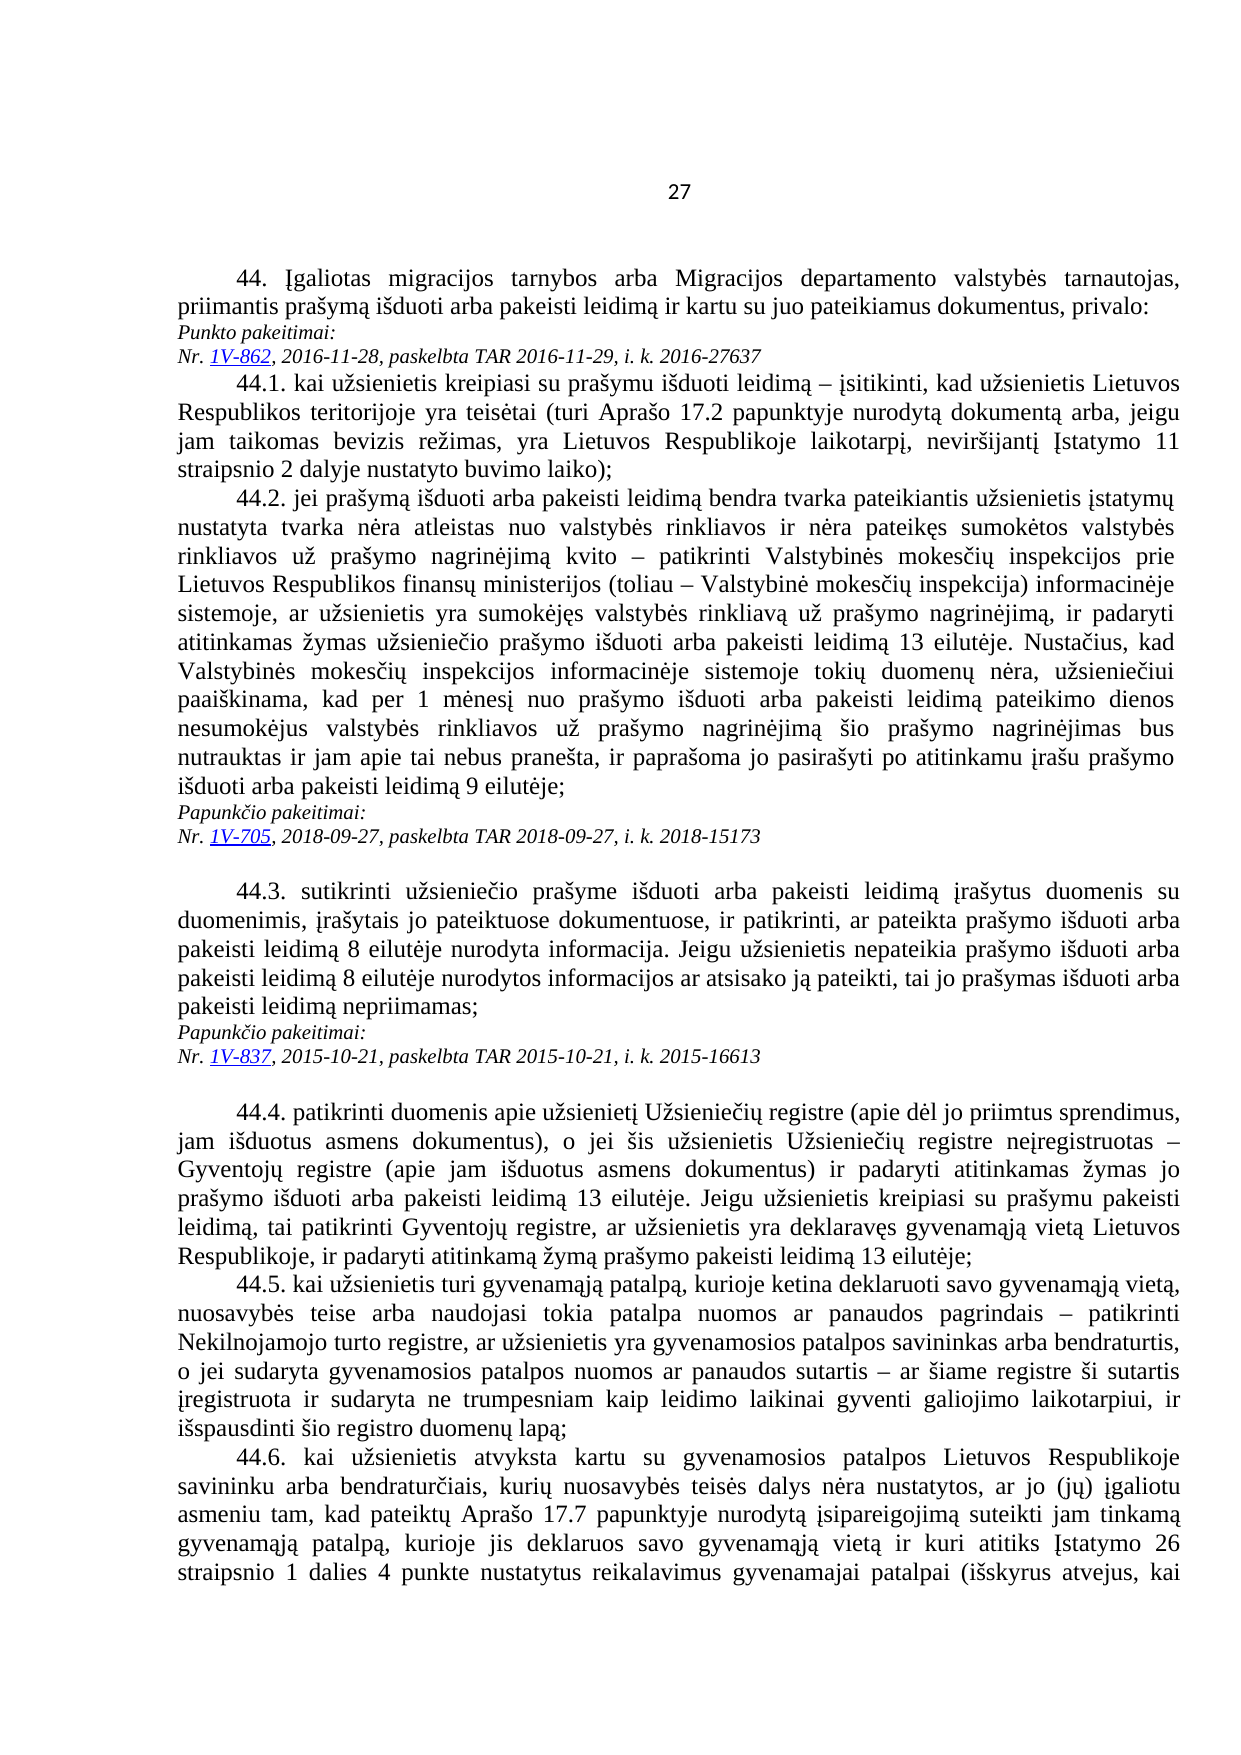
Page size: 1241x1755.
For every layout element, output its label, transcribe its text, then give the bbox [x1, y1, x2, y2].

text 44.5. kai užsienietis turi gyvenamąją patalpą, kurioje ketina deklaruoti savo gyvenamąją vietą, nuosavybės teise arba naudojasi tokia patalpa nuomos ar panaudos pagrindais – patikrinti Nekilnojamojo turto registre, ar užsienietis yra gyvenamosios patalpos savininkas arba bendraturtis, o jei sudaryta gyvenamosios patalpos nuomos ar panaudos sutartis – ar šiame registre ši sutartis įregistruota ir sudaryta ne trumpesniam kaip leidimo laikinai gyventi galiojimo laikotarpiui, ir išspausdinti šio registro duomenų lapą; [177, 1269, 1181, 1442]
text Papunkčio pakeitimai: [177, 1020, 1181, 1044]
text Nr. 1V-862, 2016-11-28, paskelbta TAR 2016-11-29, i. k. 2016-27637 [177, 344, 1181, 368]
text 44.6. kai užsienietis atvyksta kartu su gyvenamosios patalpos Lietuvos Respublikoje savininku arba bendraturčiais, kurių nuosavybės teisės dalys nėra nustatytos, ar jo (jų) įgaliotu asmeniu tam, kad pateiktų Aprašo 17.7 papunktyje nurodytą įsipareigojimą suteikti jam tinkamą gyvenamąją patalpą, kurioje jis deklaruos savo gyvenamąją vietą ir kuri atitiks Įstatymo 26 straipsnio 1 dalies 4 punkte nustatytus reikalavimus gyvenamajai patalpai (išskyrus atvejus, kai [177, 1442, 1181, 1586]
text Nr. 1V-705, 2018-09-27, paskelbta TAR 2018-09-27, i. k. 2018-15173 [177, 824, 1181, 848]
text 44.4. patikrinti duomenis apie užsienietį Užsieniečių registre (apie dėl jo priimtus sprendimus, jam išduotus asmens dokumentus), o jei šis užsienietis Užsieniečių registre neįregistruotas – Gyventojų registre (apie jam išduotus asmens dokumentus) ir padaryti atitinkamas žymas jo prašymo išduoti arba pakeisti leidimą 13 eilutėje. Jeigu užsienietis kreipiasi su prašymu pakeisti leidimą, tai patikrinti Gyventojų registre, ar užsienietis yra deklaravęs gyvenamąją vietą Lietuvos Respublikoje, ir padaryti atitinkamą žymą prašymo pakeisti leidimą 13 eilutėje; [177, 1097, 1181, 1269]
text 44.2. jei prašymą išduoti arba pakeisti leidimą bendra tvarka pateikiantis užsienietis įstatymų nustatyta tvarka nėra atleistas nuo valstybės rinkliavos ir nėra pateikęs sumokėtos valstybės rinkliavos už prašymo nagrinėjimą kvito – patikrinti Valstybinės mokesčių inspekcijos prie Lietuvos Respublikos finansų ministerijos (toliau – Valstybinė mokesčių inspekcija) informacinėje sistemoje, ar užsienietis yra sumokėjęs valstybės rinkliavą už prašymo nagrinėjimą, ir padaryti atitinkamas žymas užsieniečio prašymo išduoti arba pakeisti leidimą 13 eilutėje. Nustačius, kad Valstybinės mokesčių inspekcijos informacinėje sistemoje tokių duomenų nėra, užsieniečiui paaiškinama, kad per 1 mėnesį nuo prašymo išduoti arba pakeisti leidimą pateikimo dienos nesumokėjus valstybės rinkliavos už prašymo nagrinėjimą šio prašymo nagrinėjimas bus nutrauktas ir jam apie tai nebus pranešta, ir paprašoma jo pasirašyti po atitinkamu įrašu prašymo išduoti arba pakeisti leidimą 9 eilutėje; [177, 483, 1175, 799]
text 44.1. kai užsienietis kreipiasi su prašymu išduoti leidimą – įsitikinti, kad užsienietis Lietuvos Respublikos teritorijoje yra teisėtai (turi Aprašo 17.2 papunktyje nurodytą dokumentą arba, jeigu jam taikomas bevizis režimas, yra Lietuvos Respublikoje laikotarpį, neviršijantį Įstatymo 11 straipsnio 2 dalyje nustatyto buvimo laiko); [177, 368, 1181, 483]
text Punkto pakeitimai: [177, 320, 1181, 344]
text 44.3. sutikrinti užsieniečio prašyme išduoti arba pakeisti leidimą įrašytus duomenis su duomenimis, įrašytais jo pateiktuose dokumentuose, ir patikrinti, ar pateikta prašymo išduoti arba pakeisti leidimą 8 eilutėje nurodyta informacija. Jeigu užsienietis nepateikia prašymo išduoti arba pakeisti leidimą 8 eilutėje nurodytos informacijos ar atsisako ją pateikti, tai jo prašymas išduoti arba pakeisti leidimą nepriimamas; [177, 876, 1181, 1020]
text Nr. 1V-837, 2015-10-21, paskelbta TAR 2015-10-21, i. k. 2015-16613 [177, 1044, 1181, 1068]
text Papunkčio pakeitimai: [177, 799, 1181, 824]
text 44. Įgaliotas migracijos tarnybos arba Migracijos departamento valstybės tarnautojas, priimantis prašymą išduoti arba pakeisti leidimą ir kartu su juo pateikiamus dokumentus, privalo: [177, 263, 1181, 320]
